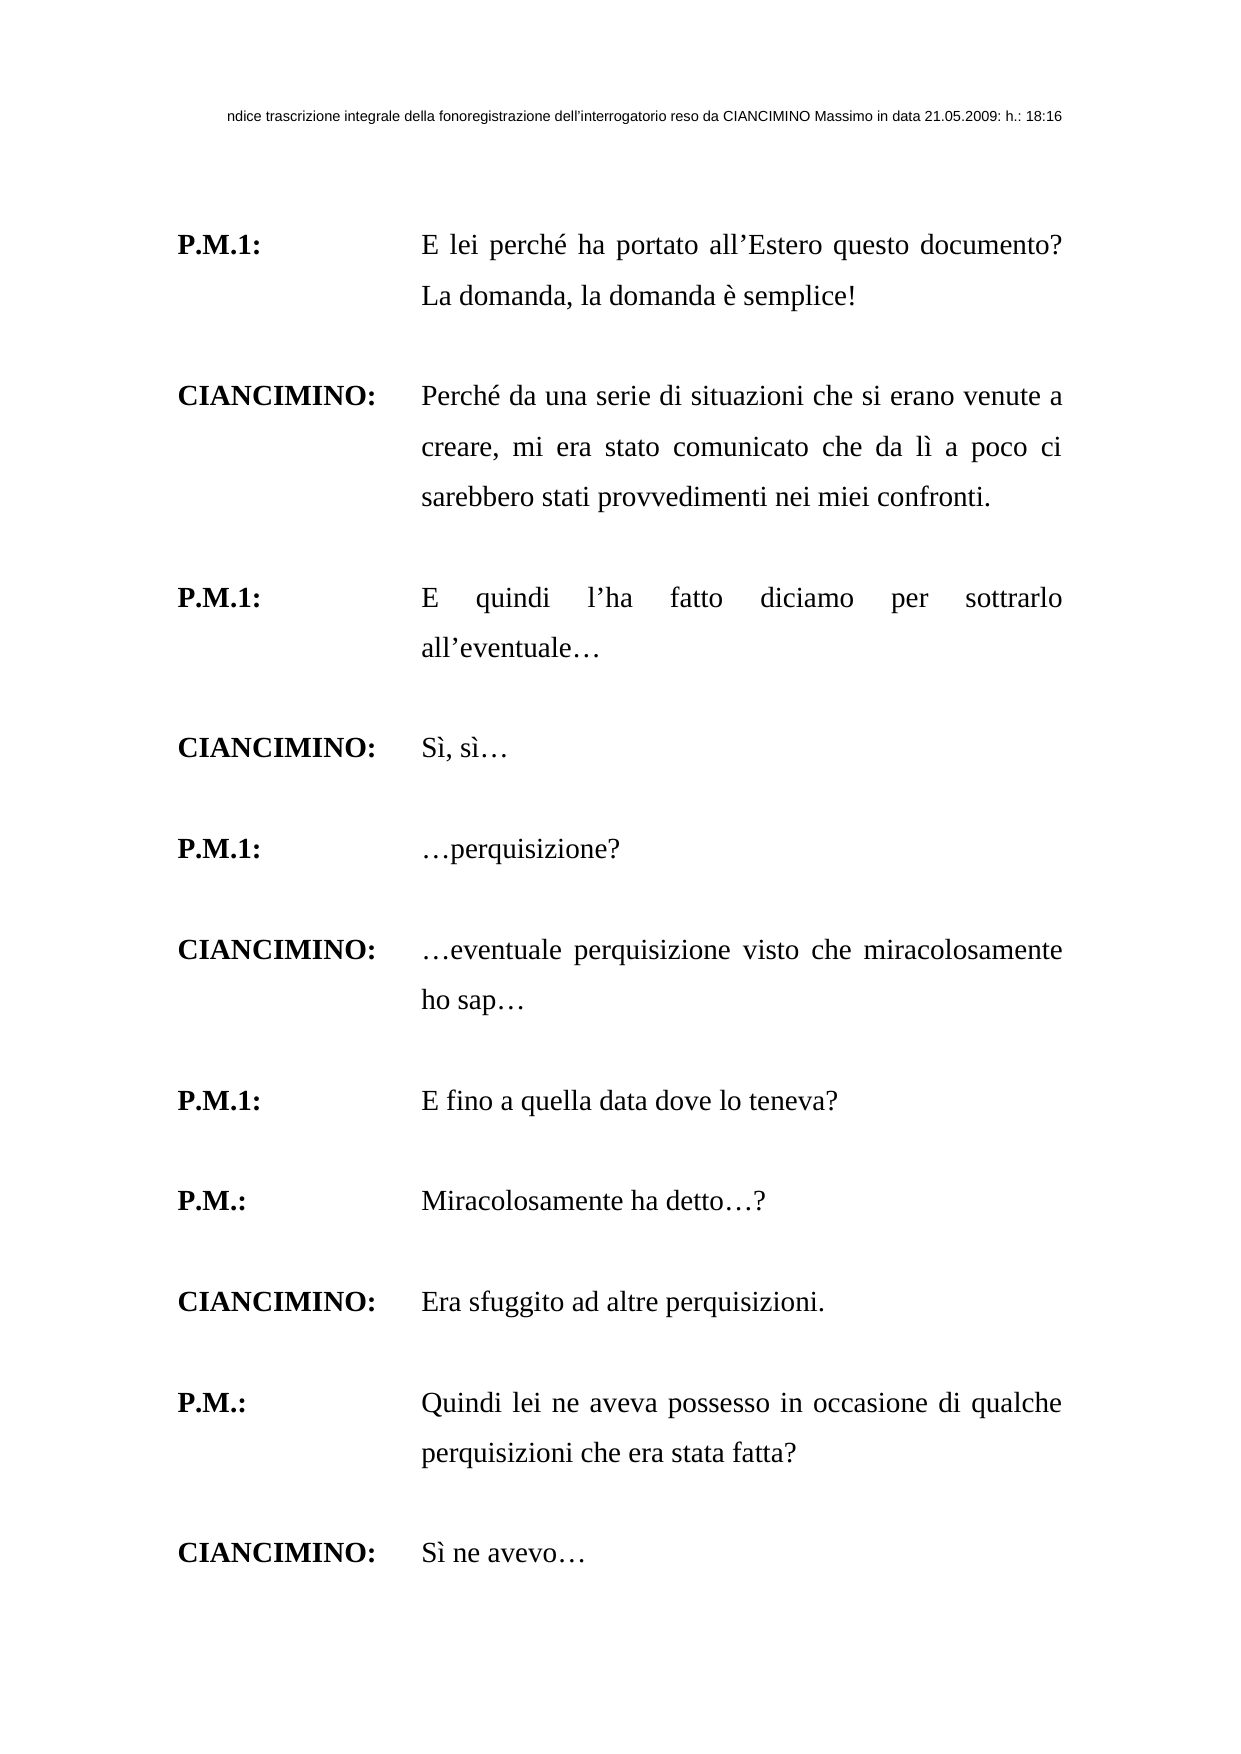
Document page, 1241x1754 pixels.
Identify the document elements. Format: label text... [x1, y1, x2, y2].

text P.M.1: E lei perché ha portato all’Estero questo documento? La domanda, la domanda è semplice! [177, 227, 1063, 311]
text P.M.: Quindi lei ne aveva possesso in occasione di qualche perquisizioni che era stata fatta? [177, 1385, 1063, 1468]
text P.M.1: E quindi l’ha fatto diciamo per sottrarlo all’eventuale… [177, 580, 1063, 663]
text P.M.1: …perquisizione? [177, 831, 1063, 865]
text CIANCIMINO: Perché da una serie di situazioni che si erano venute a creare, mi era stato comunicato che da lì a poco ci sarebbero stati provvedimenti nei miei confronti. [177, 378, 1063, 513]
text CIANCIMINO: Era sfuggito ad altre perquisizioni. [177, 1284, 1063, 1318]
text P.M.1: E fino a quella data dove lo teneva? [177, 1083, 1063, 1116]
text CIANCIMINO: …eventuale perquisizione visto che miracolosamente ho sap… [177, 932, 1063, 1016]
text CIANCIMINO: Sì, sì… [177, 731, 1063, 764]
text CIANCIMINO: Sì ne avevo… [177, 1536, 1063, 1569]
text P.M.: Miracolosamente ha detto…? [177, 1183, 1063, 1217]
